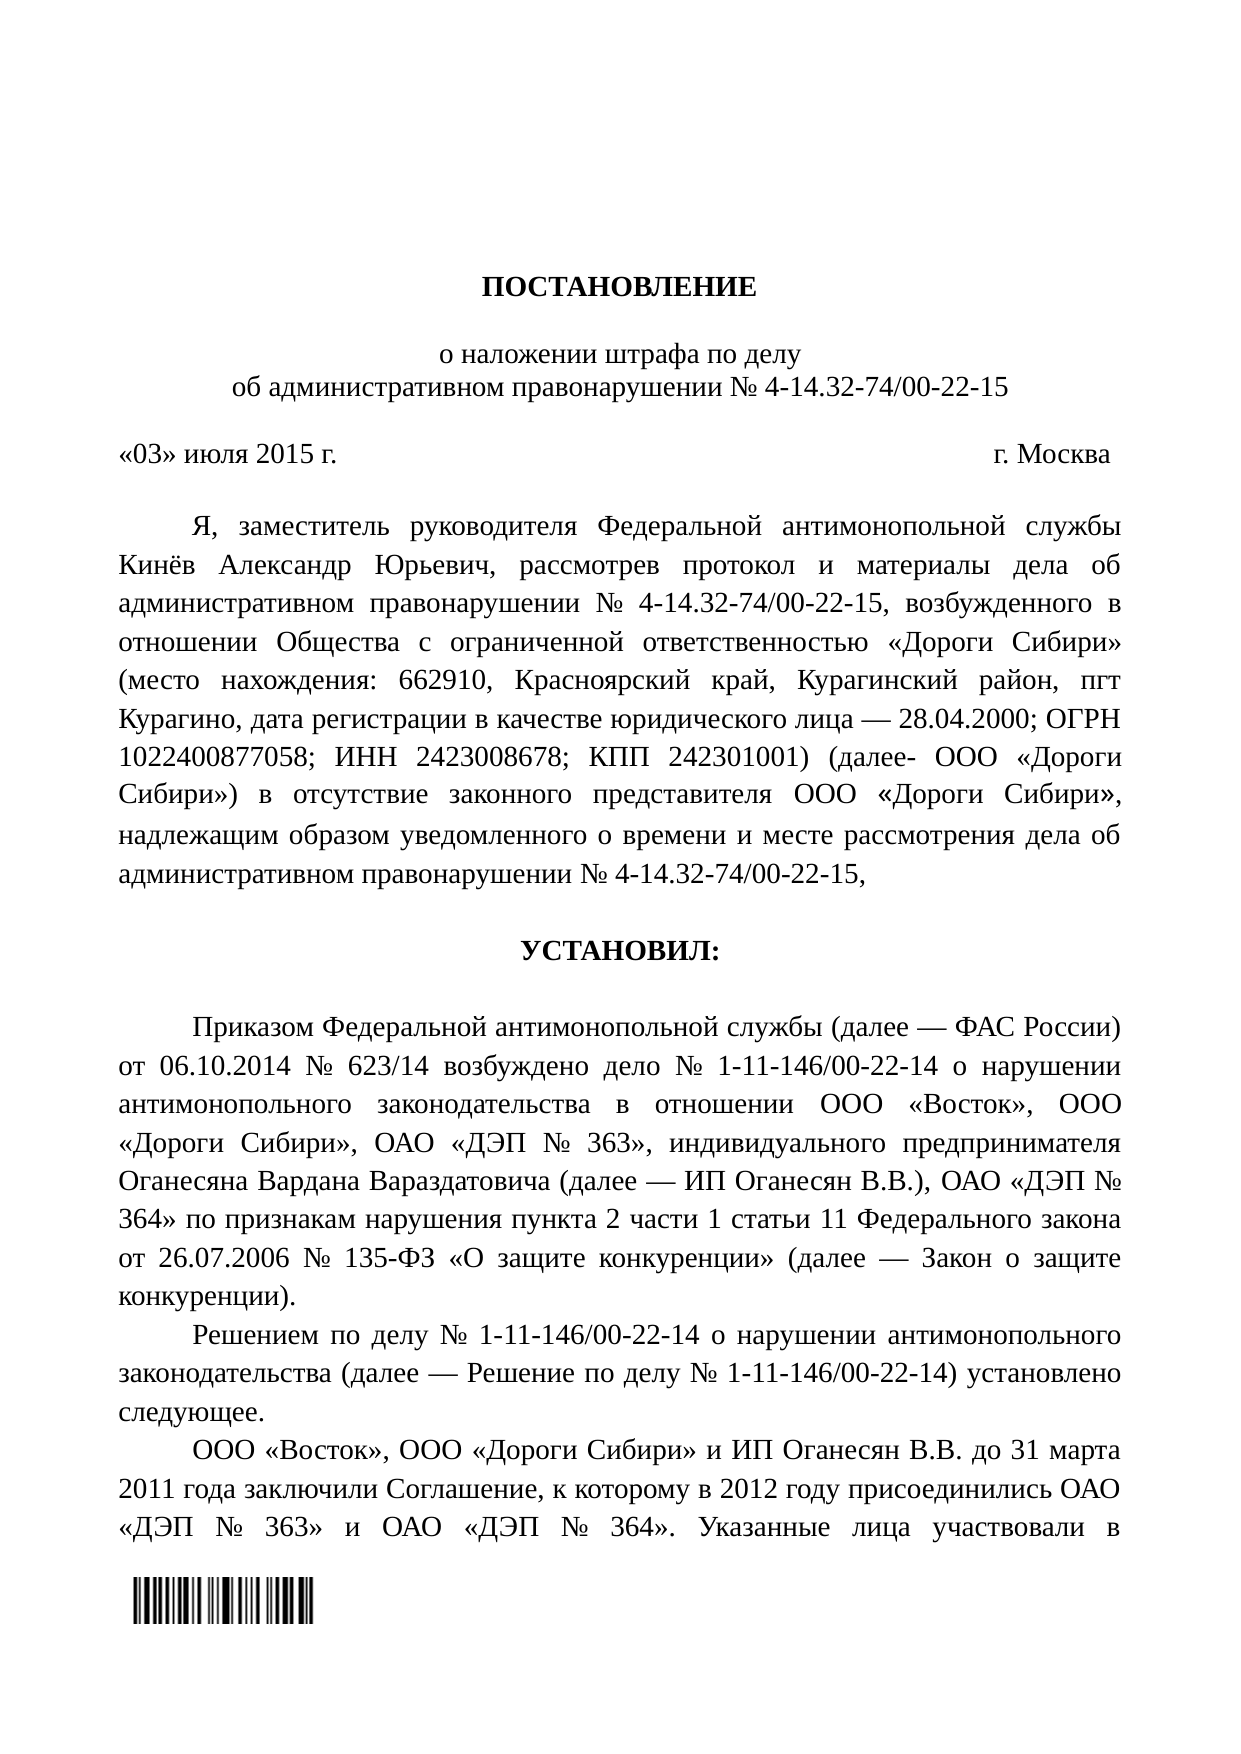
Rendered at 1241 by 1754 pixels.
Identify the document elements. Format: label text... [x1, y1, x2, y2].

text ООО «Восток», ООО «Дороги Сибири» и ИП Оганесян В.В. до 31 марта 2011 года заключили Соглашение, к которому в 2012 году присоединились ОАО «ДЭП № 363» и ОАО «ДЭП № 364». Указанные лица участвовали в [118, 1427, 1122, 1543]
text Приказом Федеральной антимонопольной службы (далее — ФАС России) от 06.10.2014 № 623/14 возбуждено дело № 1-11-146/00-22-14 о нарушении антимонопольного законодательства в отношении ООО «Восток», ООО «Дороги Сибири», ОАО «ДЭП № 363», индивидуального предпринимателя Оганесяна Вардана Вараздатовича (далее — ИП Оганесян В.В.), ОАО «ДЭП № 364» по признакам нарушения пункта 2 части 1 статьи 11 Федерального закона от 26.07.2006 № 135-ФЗ «О защите конкуренции» (далее — Закон о защите конкуренции). [118, 1004, 1122, 1312]
text о наложении штрафа по делу [118, 336, 1122, 369]
text Я, заместитель руководителя Федеральной антимонопольной службы Кинёв Александр Юрьевич, рассмотрев протокол и материалы дела об административном правонарушении № 4-14.32-74/00-22-15, возбужденного в отношении Общества с ограниченной ответственностью «Дороги Сибири» (место нахождения: 662910, Красноярский край, Курагинский район, пгт Курагино, дата регистрации в качестве юридического лица — 28.04.2000; ОГРН 1022400877058; ИНН 2423008678; КПП 242301001) (далее- ООО «Дороги Сибири») в отсутствие законного представителя ООО «Дороги Сибири», надлежащим образом уведомленного о времени и месте рассмотрения дела об административном правонарушении № 4-14.32-74/00-22-15, [118, 504, 1122, 889]
text УСТАНОВИЛ: [118, 928, 1122, 966]
text ПОСТАНОВЛЕНИЕ [117, 269, 1122, 302]
text Решением по делу № 1-11-146/00-22-14 о нарушении антимонопольного законодательства (далее — Решение по делу № 1-11-146/00-22-14) установлено следующее. [118, 1312, 1122, 1427]
text «03» июля 2015 г. г. Москва [118, 437, 1122, 470]
text об административном правонарушении № 4-14.32-74/00-22-15 [118, 369, 1122, 403]
picture [118, 1577, 331, 1624]
